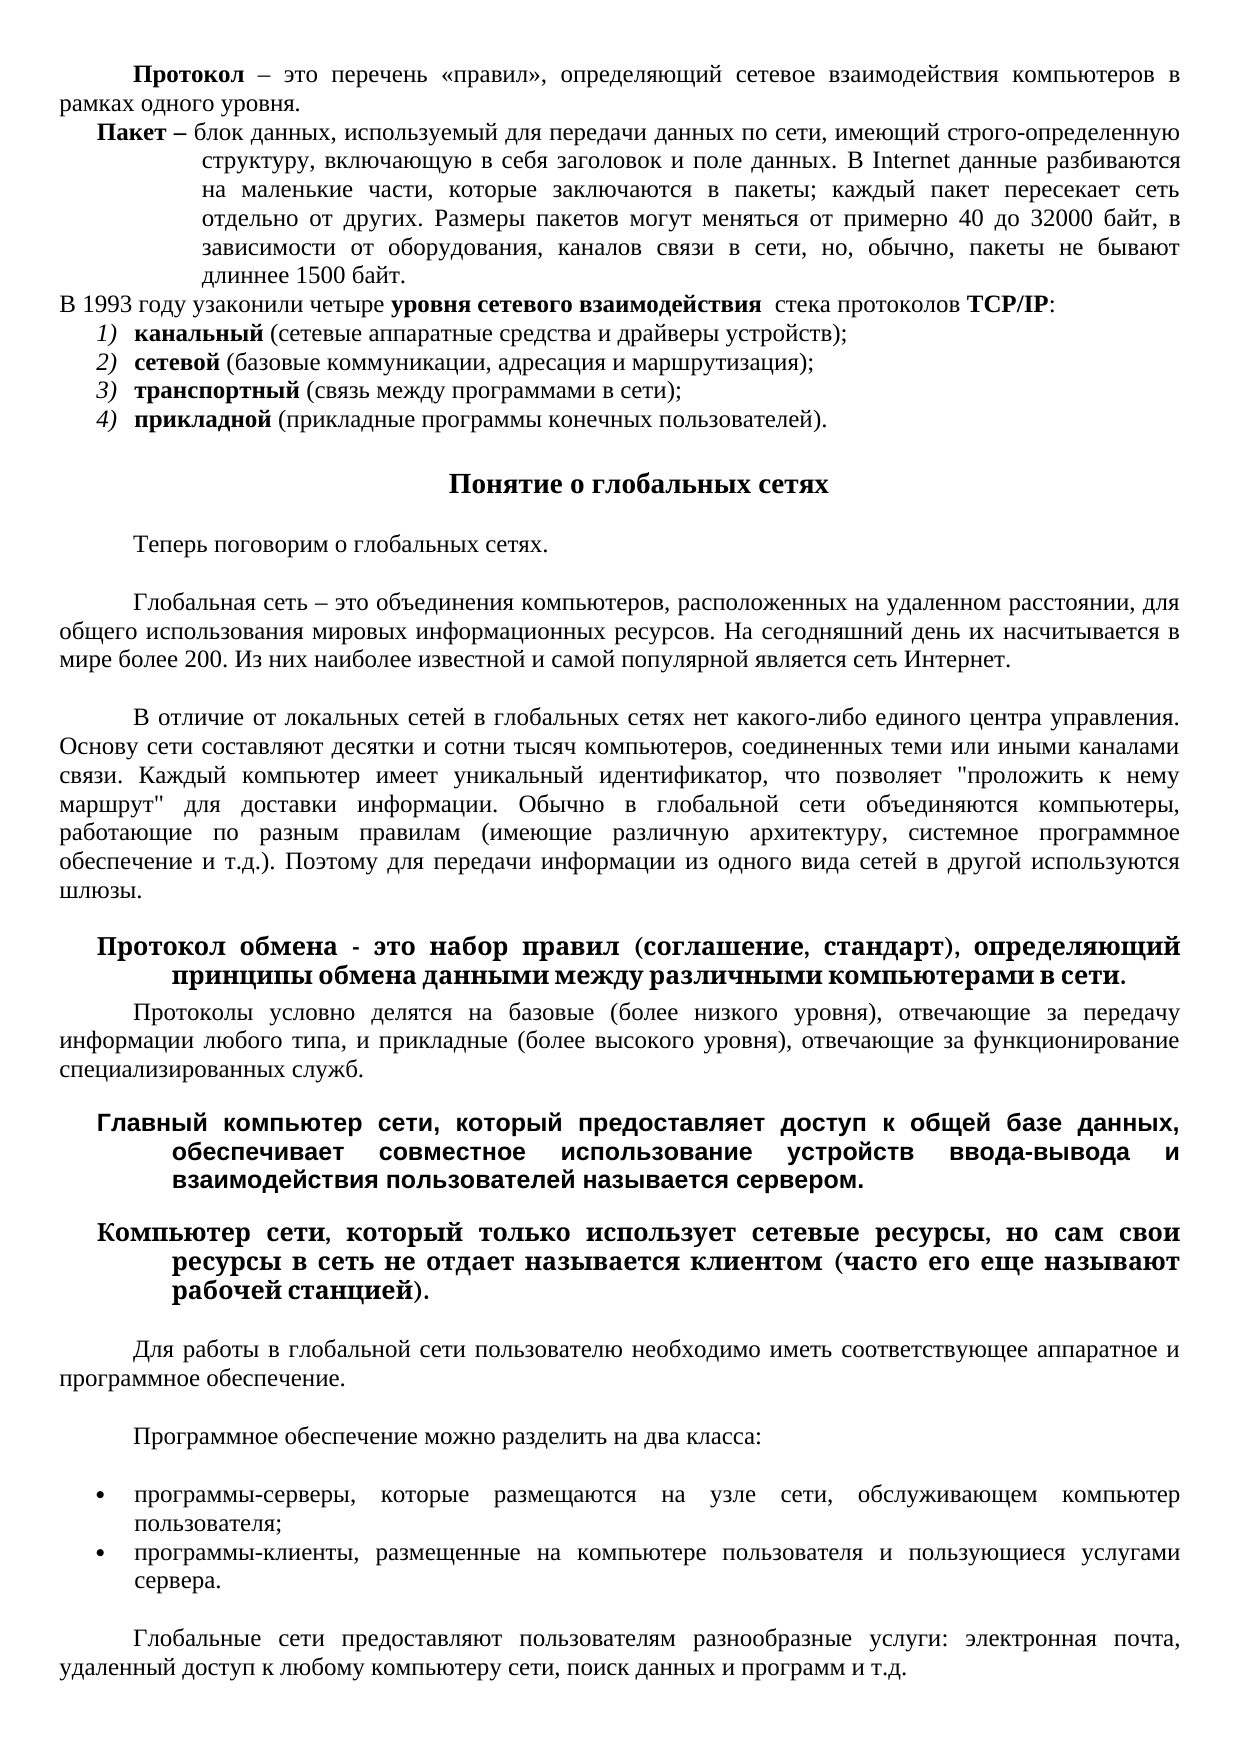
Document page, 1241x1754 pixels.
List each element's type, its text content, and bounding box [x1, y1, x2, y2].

text Протокол – это перечень «правил», определяющий сетевое взаимодействия компьютеров в рамках одного уровня. [59, 59, 1181, 117]
list программы-серверы, которые размещаются на узле сети, обслуживающем компьютер пользователя; [97, 1479, 1181, 1537]
subtitle Понятие о глобальных сетях [97, 466, 1181, 500]
text В отличие от локальных сетей в глобальных сетях нет какого-либо единого центра управления. Основу сети составляют десятки и сотни тысяч компьютеров, соединенных теми или иными каналами связи. Каждый компьютер имеет уникальный идентификатор, что позволяет "проложить к нему маршрут" для доставки информации. Обычно в глобальной сети объединяются компьютеры, работающие по разным правилам (имеющие различную архитектуру, системное программное обеспечение и т.д.). Поэтому для передачи информации из одного вида сетей в другой используются шлюзы. [59, 702, 1181, 904]
text Для работы в глобальной сети пользователю необходимо иметь соответствующее аппаратное и программное обеспечение. [59, 1334, 1181, 1392]
subtitle Пакет – блок данных, используемый для передачи данных по сети, имеющий строго-определенную структуру, включающую в себя заголовок и поле данных. В Internet данные разбиваются на маленькие части, которые заключаются в пакеты; каждый пакет пересекает сеть отдельно от других. Размеры пакетов могут меняться от примерно 40 до 32000 байт, в зависимости от оборудования, каналов связи в сети, но, обычно, пакеты не бывают длиннее 1500 байт. [97, 117, 1181, 289]
subtitle Протокол обмена - это набор правил (соглашение, стандарт), определяющий принципы обмена данными между различными компьютерами в сети. [97, 933, 1181, 990]
list программы-клиенты, размещенные на компьютере пользователя и пользующиеся услугами сервера. [97, 1537, 1181, 1594]
subtitle Компьютер сети, который только использует сетевые ресурсы, но сам свои ресурсы в сеть не отдает называется клиентом (часто его еще называют рабочей станцией). [97, 1219, 1181, 1305]
list транспортный (связь между программами в сети); [96, 375, 1181, 404]
list сетевой (базовые коммуникации, адресация и маршрутизация); [96, 347, 1181, 375]
subtitle Главный компьютер сети, который предоставляет доступ к общей базе данных, обеспечивает совместное использование устройств ввода-вывода и взаимодействия пользователей называется сервером. [97, 1108, 1181, 1194]
text В 1993 году узаконили четыре уровня сетевого взаимодействия стека протоколов TCP/IP: [59, 289, 1181, 318]
text Глобальные сети предоставляют пользователям разнообразные услуги: электронная почта, удаленный доступ к любому компьютеру сети, поиск данных и программ и т.д. [59, 1623, 1181, 1681]
list прикладной (прикладные программы конечных пользователей). [96, 404, 1181, 433]
list канальный (сетевые аппаратные средства и драйверы устройств); [96, 318, 1181, 347]
text Глобальная сеть – это объединения компьютеров, расположенных на удаленном расстоянии, для общего использования мировых информационных ресурсов. На сегодняшний день их насчитывается в мире более 200. Из них наиболее известной и самой популярной является сеть Интернет. [59, 587, 1181, 673]
text Протоколы условно делятся на базовые (более низкого уровня), отвечающие за передачу информации любого типа, и прикладные (более высокого уровня), отвечающие за функционирование специализированных служб. [59, 997, 1181, 1083]
text Теперь поговорим о глобальных сетях. [59, 529, 1181, 558]
text Программное обеспечение можно разделить на два класса: [59, 1421, 1181, 1450]
